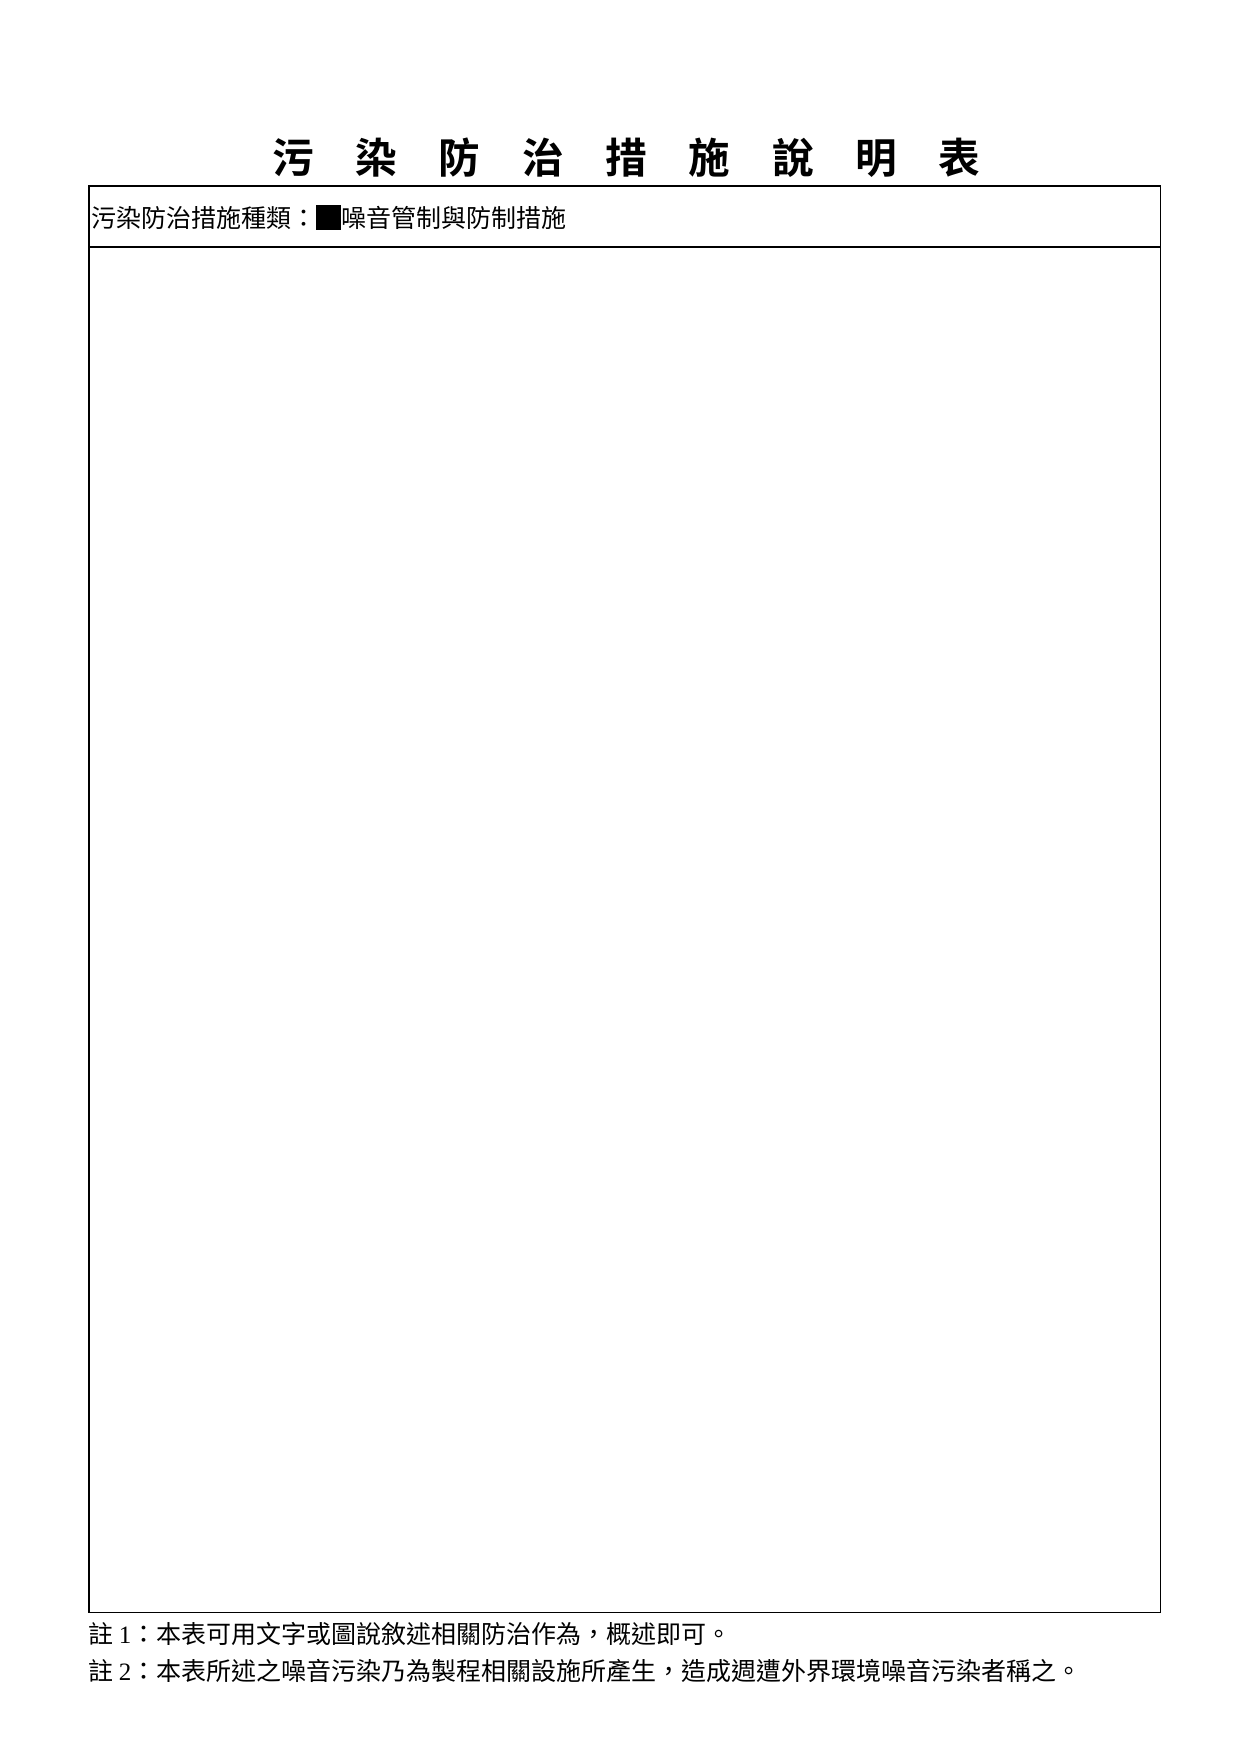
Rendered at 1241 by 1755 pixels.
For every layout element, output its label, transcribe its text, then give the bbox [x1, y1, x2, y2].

text 註1：本表可用文字或圖說敘述相關防治作為，概述即可。 [89, 1613, 1163, 1651]
table_header 污染防治措施種類：█噪音管制與防制措施 [90, 187, 1160, 246]
text 註2：本表所述之噪音污染乃為製程相關設施所產生，造成週遭外界環境噪音污染者稱之。 [89, 1651, 1163, 1688]
table_cell [90, 248, 1160, 1611]
text 污 染 防 治 措 施 說 明 表 [89, 125, 1163, 185]
